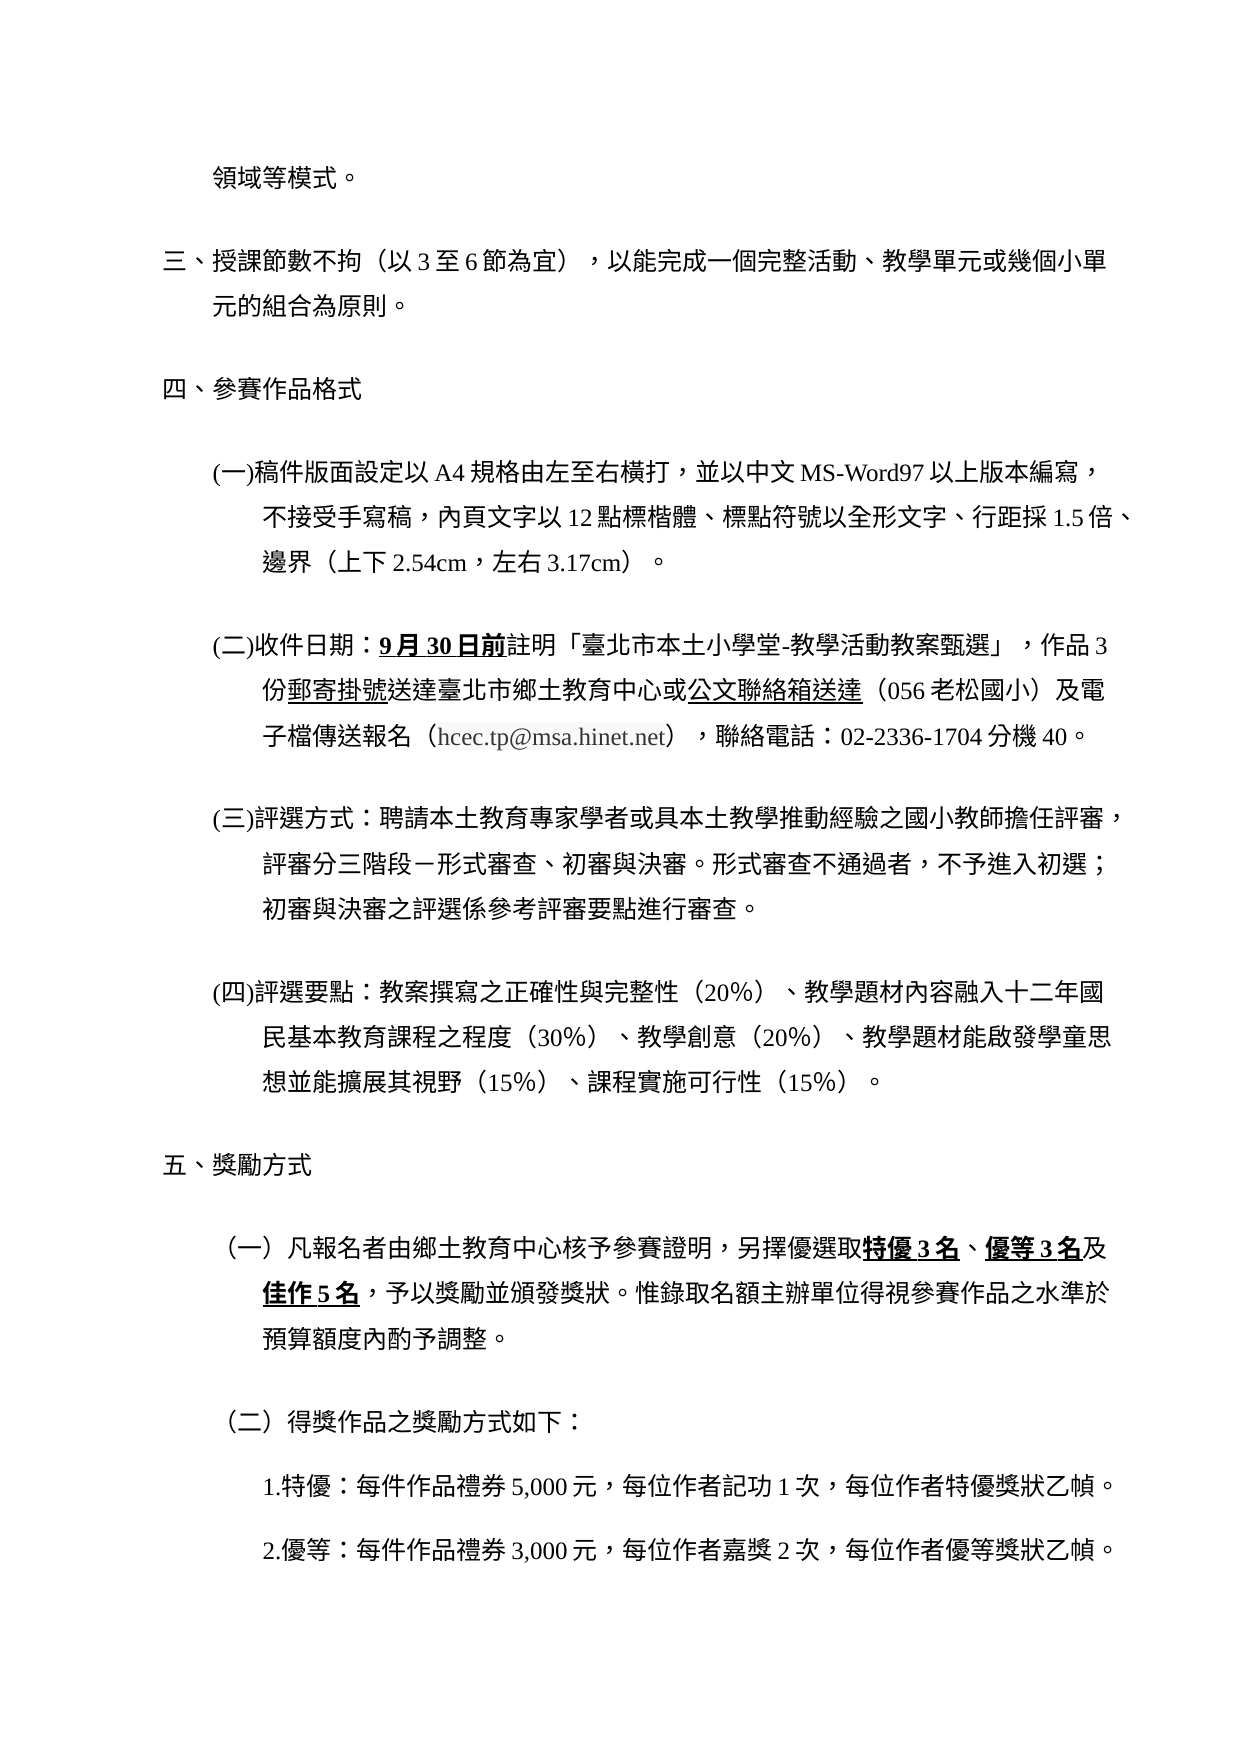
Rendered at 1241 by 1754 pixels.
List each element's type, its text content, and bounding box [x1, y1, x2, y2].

text 五、獎勵方式 [162, 1146, 1128, 1182]
text 三、授課節數不拘（以3至6節為宜），以能完成一個完整活動、教學單元或幾個小單元的組合為原則。 [162, 241, 1128, 323]
text （二）得獎作品之獎勵方式如下： [212, 1402, 1128, 1438]
text (三)評選方式：聘請本土教育專家學者或具本土教學推動經驗之國小教師擔任評審，評審分三階段－形式審查、初審與決審。形式審查不通過者，不予進入初選；初審與決審之評選係參考評審要點進行審查。 [212, 799, 1128, 926]
text (二)收件日期：9月30日前註明「臺北市本土小學堂-教學活動教案甄選」，作品3份郵寄掛號送達臺北市鄉土教育中心或公文聯絡箱送達（056老松國小）及電子檔傳送報名（hcec.tp@msa.hinet.net），聯絡電話：02-2336-1704分機40。 [212, 625, 1128, 752]
text (一)稿件版面設定以A4規格由左至右橫打，並以中文MS-Word97以上版本編寫，不接受手寫稿，內頁文字以12點標楷體、標點符號以全形文字、行距採1.5倍、邊界（上下2.54cm，左右3.17cm）。 [212, 452, 1128, 579]
text （一）凡報名者由鄉土教育中心核予參賽證明，另擇優選取特優3名、優等3名及佳作5名，予以獎勵並頒發獎狀。惟錄取名額主辦單位得視參賽作品之水準於預算額度內酌予調整。 [212, 1228, 1128, 1355]
text 領域等模式。 [162, 158, 1128, 194]
text (四)評選要點：教案撰寫之正確性與完整性（20％）、教學題材內容融入十二年國民基本教育課程之程度（30％）、教學創意（20％）、教學題材能啟發學童思想並能擴展其視野（15％）、課程實施可行性（15％）。 [212, 972, 1128, 1099]
text 2.優等：每件作品禮券3,000元，每位作者嘉獎2次，每位作者優等獎狀乙幀。 [262, 1530, 1128, 1566]
text 四、參賽作品格式 [162, 369, 1128, 405]
text 1.特優：每件作品禮券5,000元，每位作者記功1次，每位作者特優獎狀乙幀。 [262, 1466, 1128, 1502]
